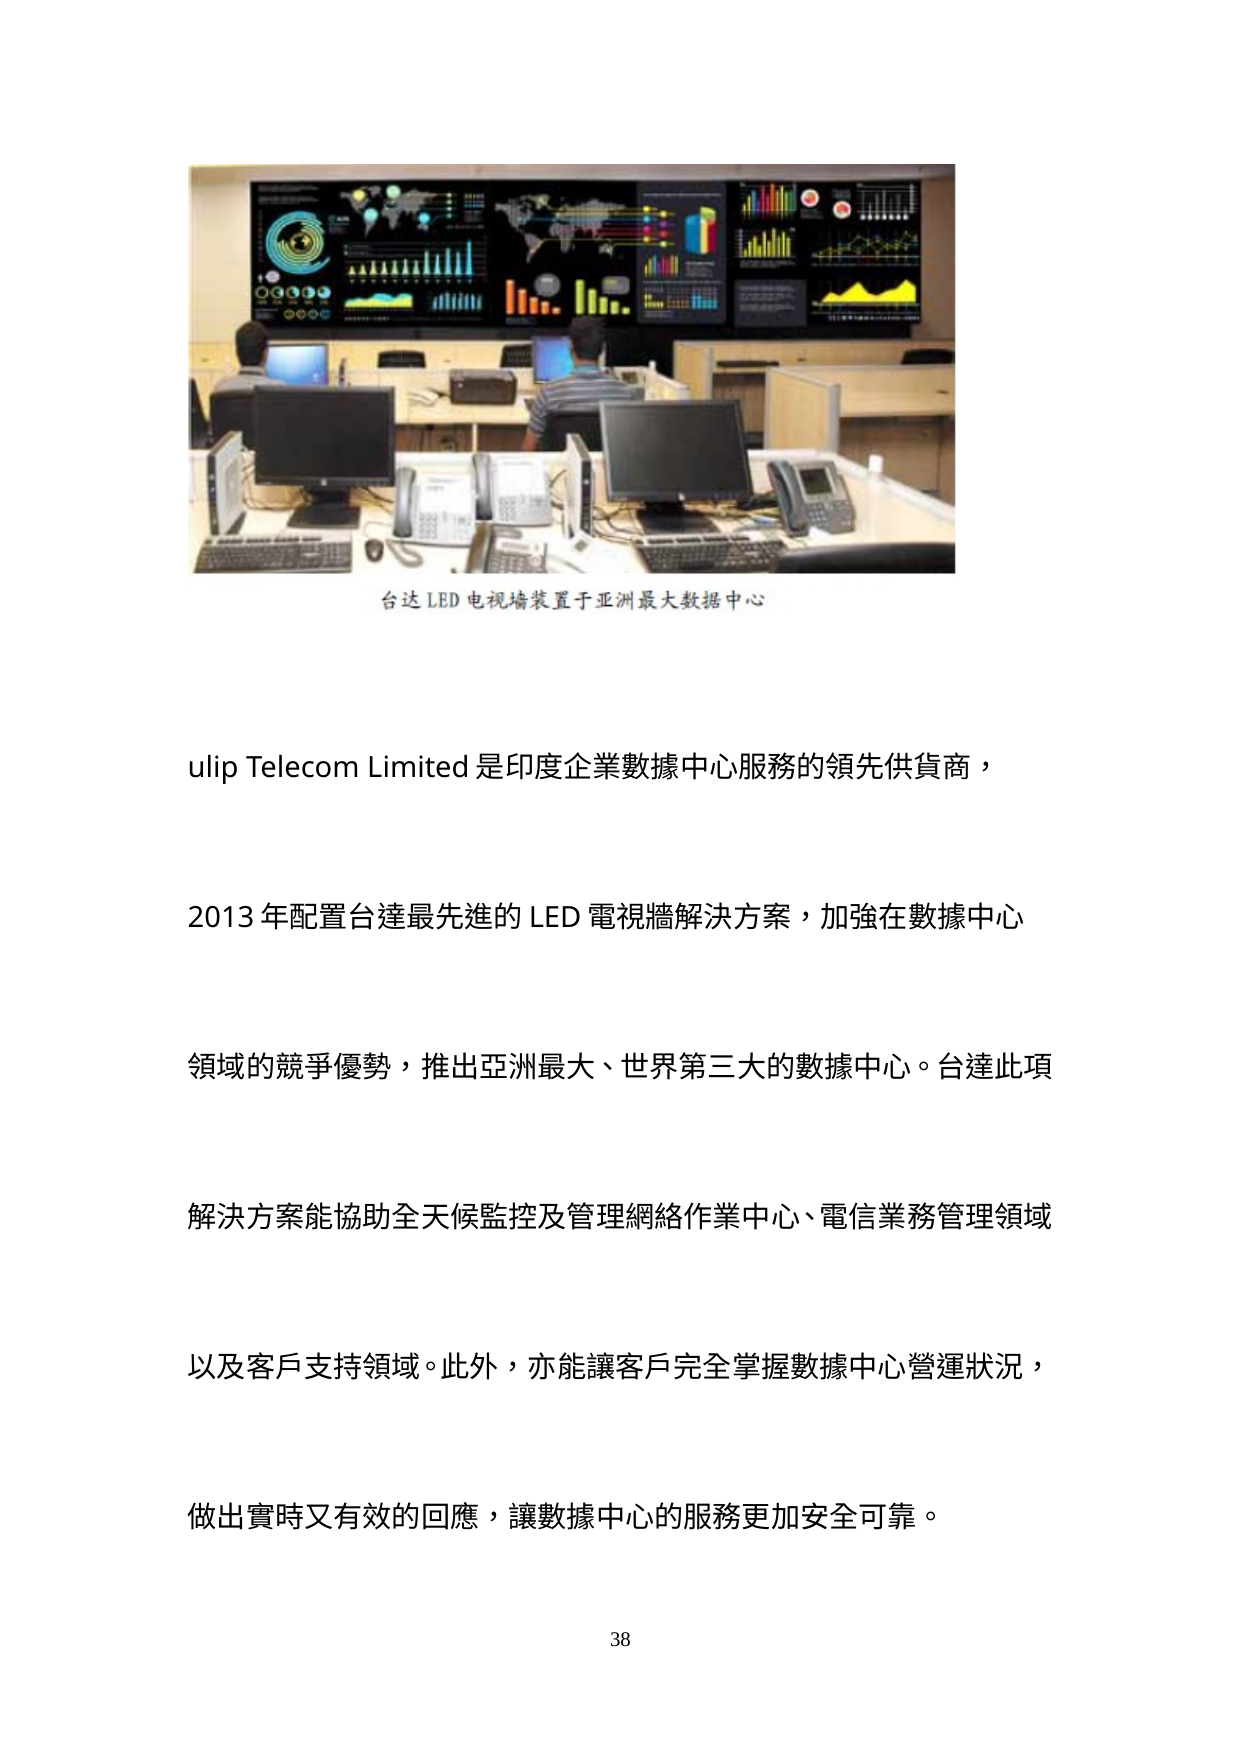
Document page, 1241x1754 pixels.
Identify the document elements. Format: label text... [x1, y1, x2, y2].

text ulip Telecom Limited是印度企業數據中心服務的領先供貨商，2013年配置台達最先進的LED電視牆解決方案，加強在數據中心領域的競爭優勢，推出亞洲最大、世界第三大的數據中心。台達此項解決方案能協助全天候監控及管理網絡作業中心、電信業務管理領域以及客戶支持領域。此外，亦能讓客戶完全掌握數據中心營運狀況，做出實時又有效的回應，讓數據中心的服務更加安全可靠。 [187, 164, 1053, 1552]
picture [187, 164, 957, 616]
